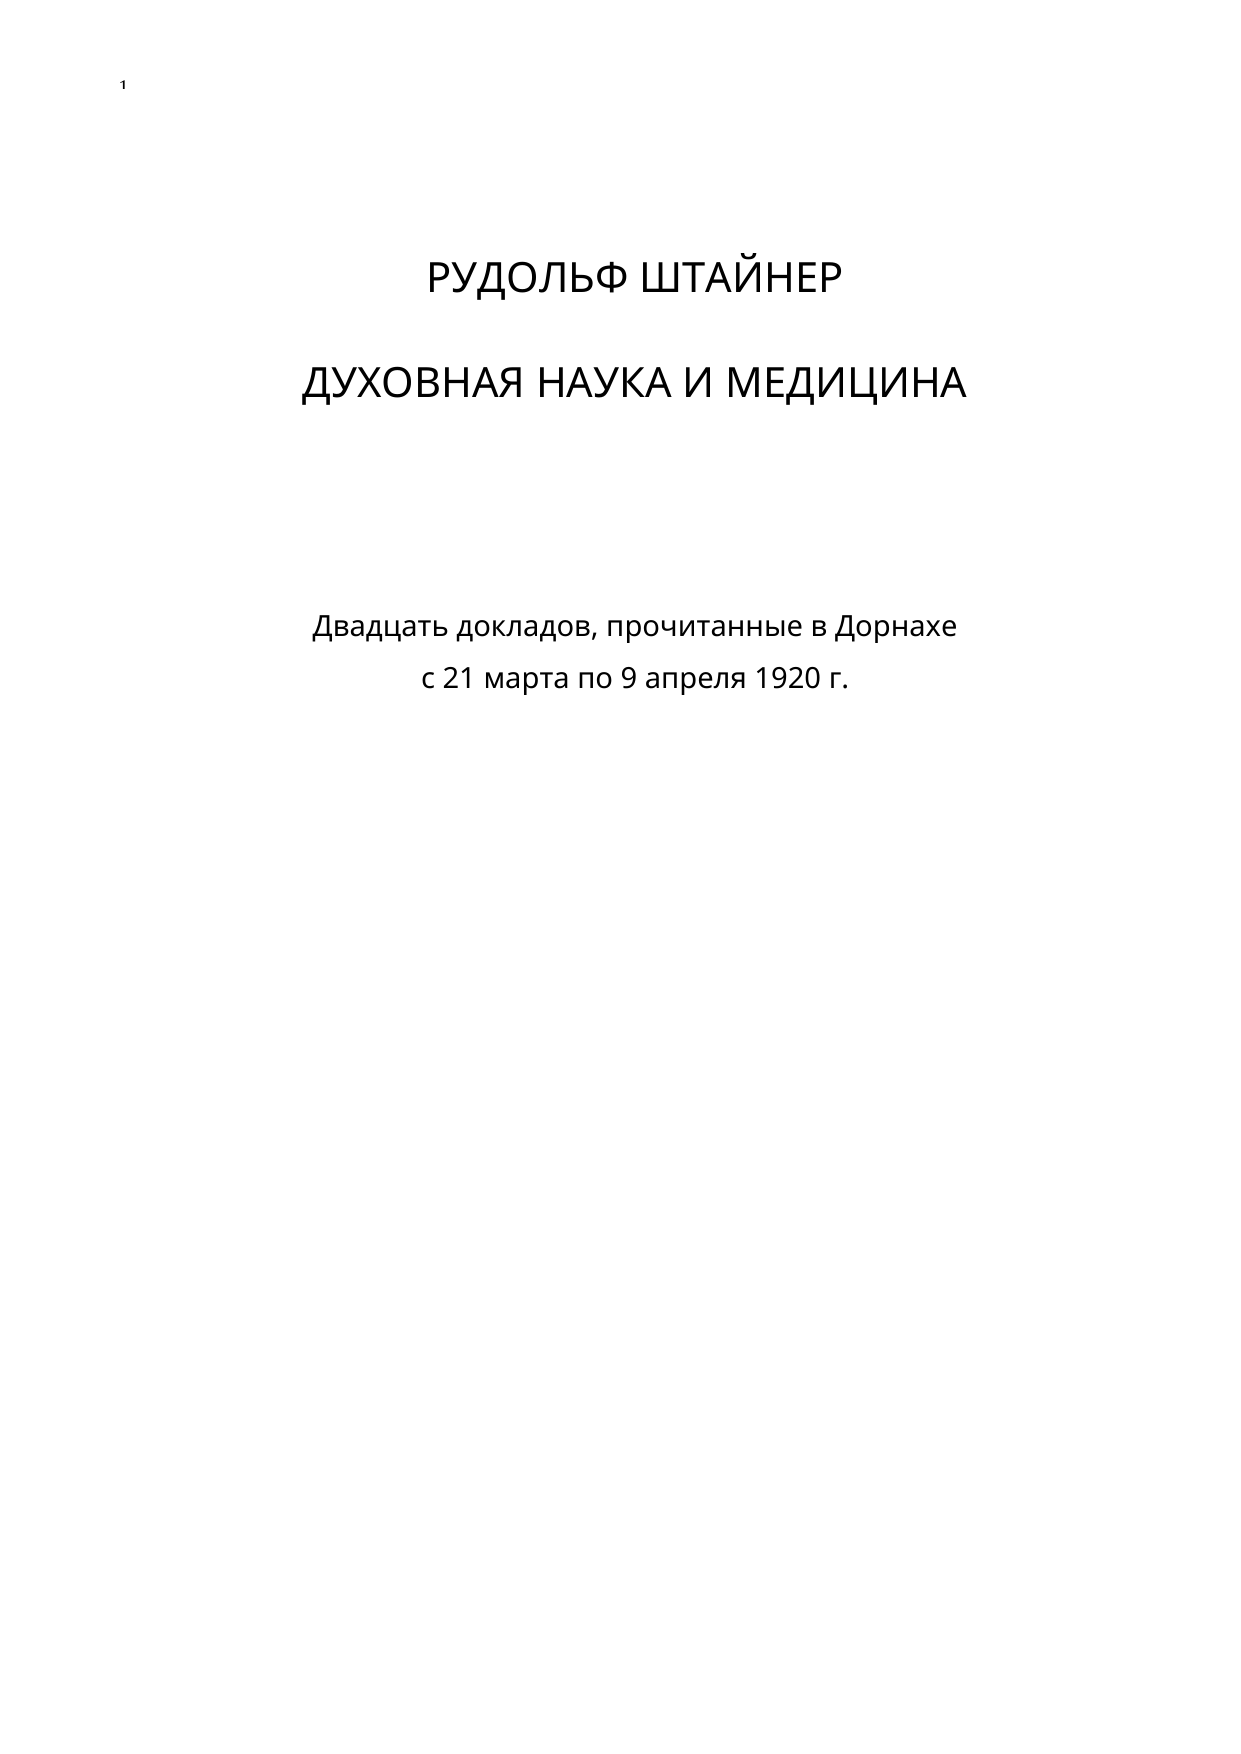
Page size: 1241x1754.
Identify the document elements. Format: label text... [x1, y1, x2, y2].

text Двадцать докладов, прочитанные в Дорнахе [118, 605, 1152, 645]
text ДУХОВНАЯ НАУКА И МЕДИЦИНА [118, 353, 1152, 410]
text РУДОЛЬФ ШТАЙНЕР [118, 247, 1152, 304]
text с 21 марта по 9 апреля 1920 г. [118, 657, 1152, 697]
